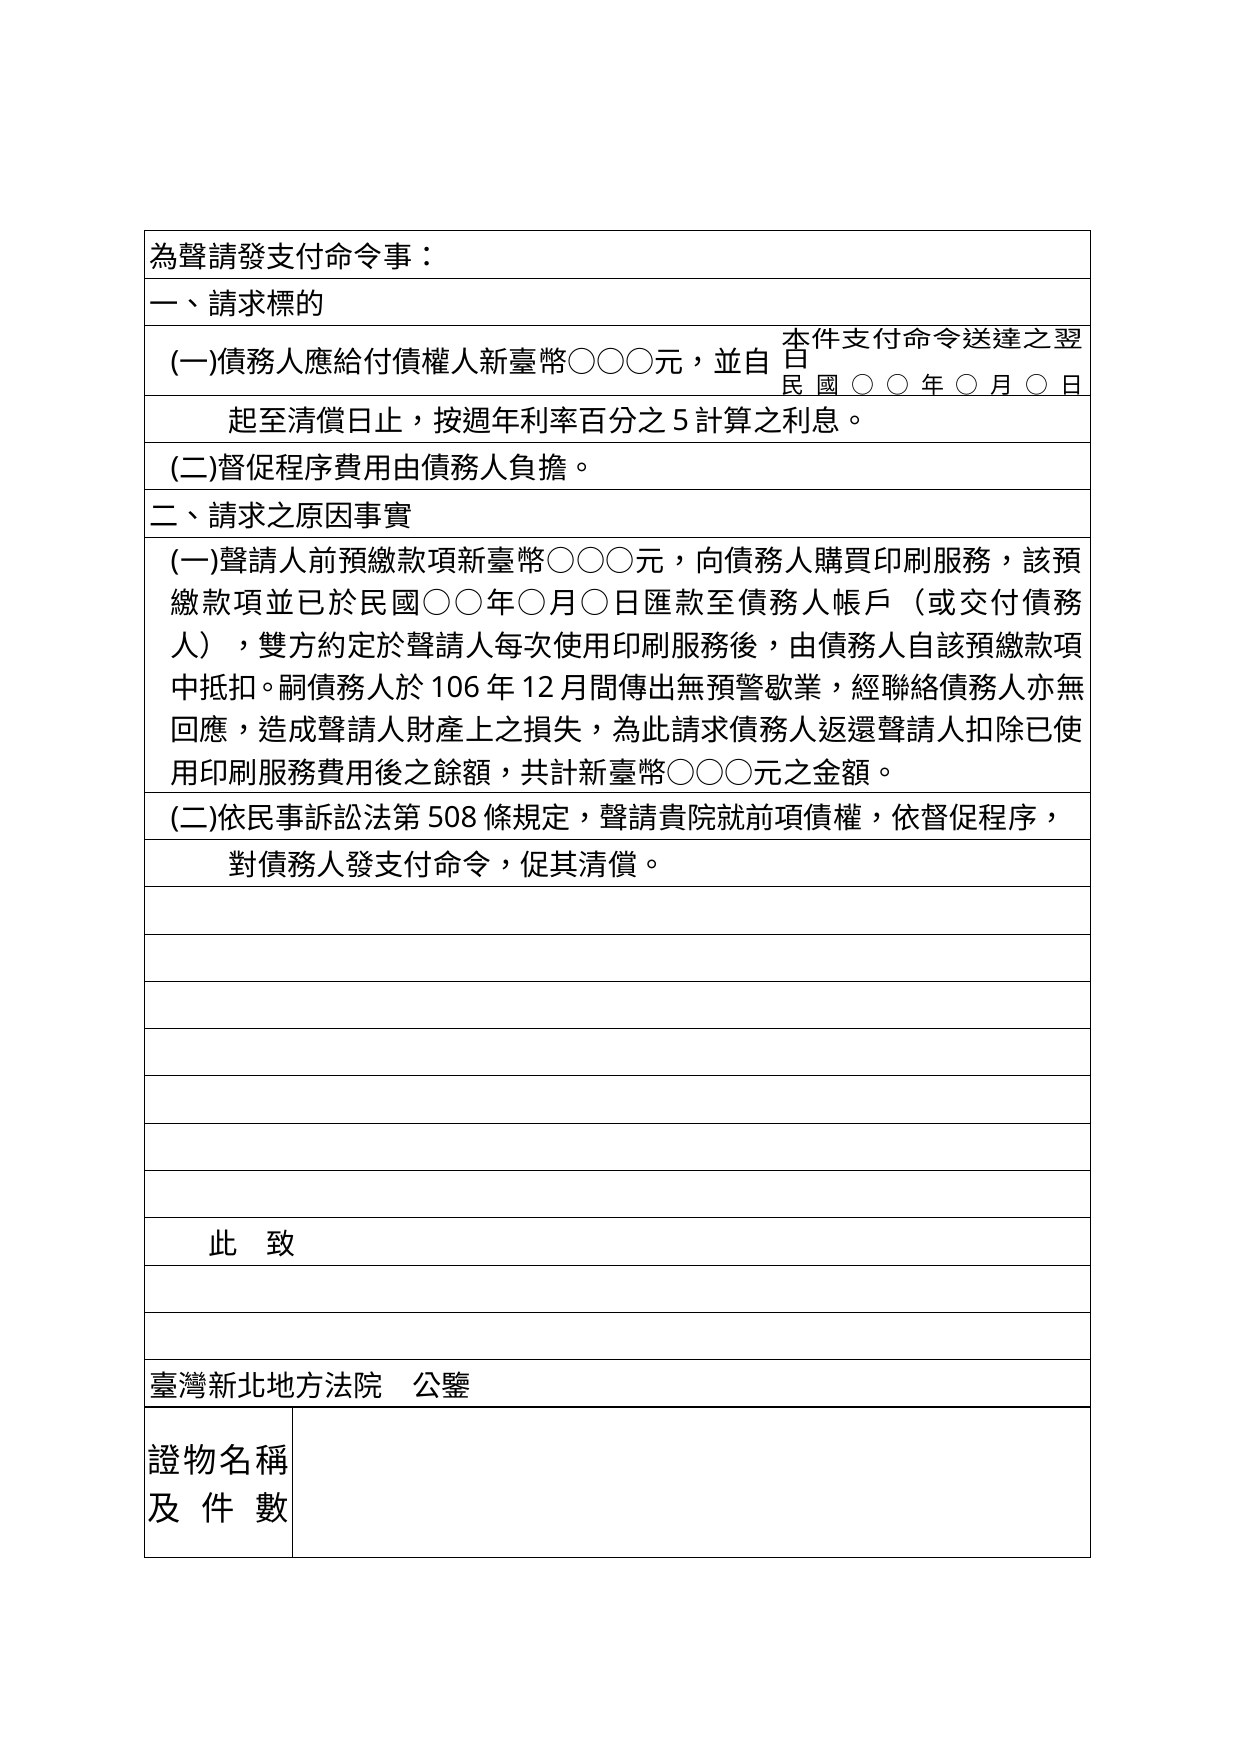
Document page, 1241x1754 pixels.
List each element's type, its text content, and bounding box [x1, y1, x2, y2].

table_cell 對債務人發支付命令，促其清償。 [145, 840, 1090, 886]
table_cell [145, 1076, 1090, 1123]
table_cell [145, 982, 1090, 1028]
table_cell [145, 1313, 1090, 1359]
table_cell [145, 1266, 1090, 1312]
table_cell [145, 1124, 1090, 1170]
table_cell [145, 1029, 1090, 1075]
table_cell [145, 887, 1090, 933]
table_cell 二、請求之原因事實 [145, 490, 1090, 537]
table_cell [145, 935, 1090, 981]
table_cell (一)聲請人前預繳款項新臺幣○○○元，向債務人購買印刷服務，該預繳款項並已於民國○○年○月○日匯款至債務人帳戶（或交付債務人），雙方約定於聲請人每次使用印刷服務後，由債務人自該預繳款項中抵扣。嗣債務人於106年12月間傳出無預警歇業，經聯絡債務人亦無回應，造成聲請人財產上之損失，為此請求債務人返還聲請人扣除已使用印刷服務費用後之餘額，共計新臺幣○○○元之金額。 [145, 538, 1090, 792]
table_cell 一、請求標的 [145, 279, 1090, 325]
table_cell (一)債務人應給付債權人新臺幣○○○元，並自 [145, 326, 781, 395]
table_cell 起至清償日止，按週年利率百分之5計算之利息。 [145, 396, 1090, 442]
table_cell (二)督促程序費用由債務人負擔。 [145, 443, 1090, 489]
table_cell 此 致 [145, 1218, 1090, 1264]
table_cell 證物名稱 及件數 [145, 1408, 292, 1557]
table_cell 為聲請發支付命令事： [145, 231, 1090, 278]
table_cell [293, 1408, 1090, 1557]
table_cell 本件支付命令送達之翌日 民國○○年○月○日 [781, 326, 1090, 395]
table_cell 臺灣新北地方法院 公鑒 [145, 1360, 1090, 1406]
table_cell (二)依民事訴訟法第508條規定，聲請貴院就前項債權，依督促程序， [145, 793, 1090, 839]
table_cell [145, 1171, 1090, 1217]
